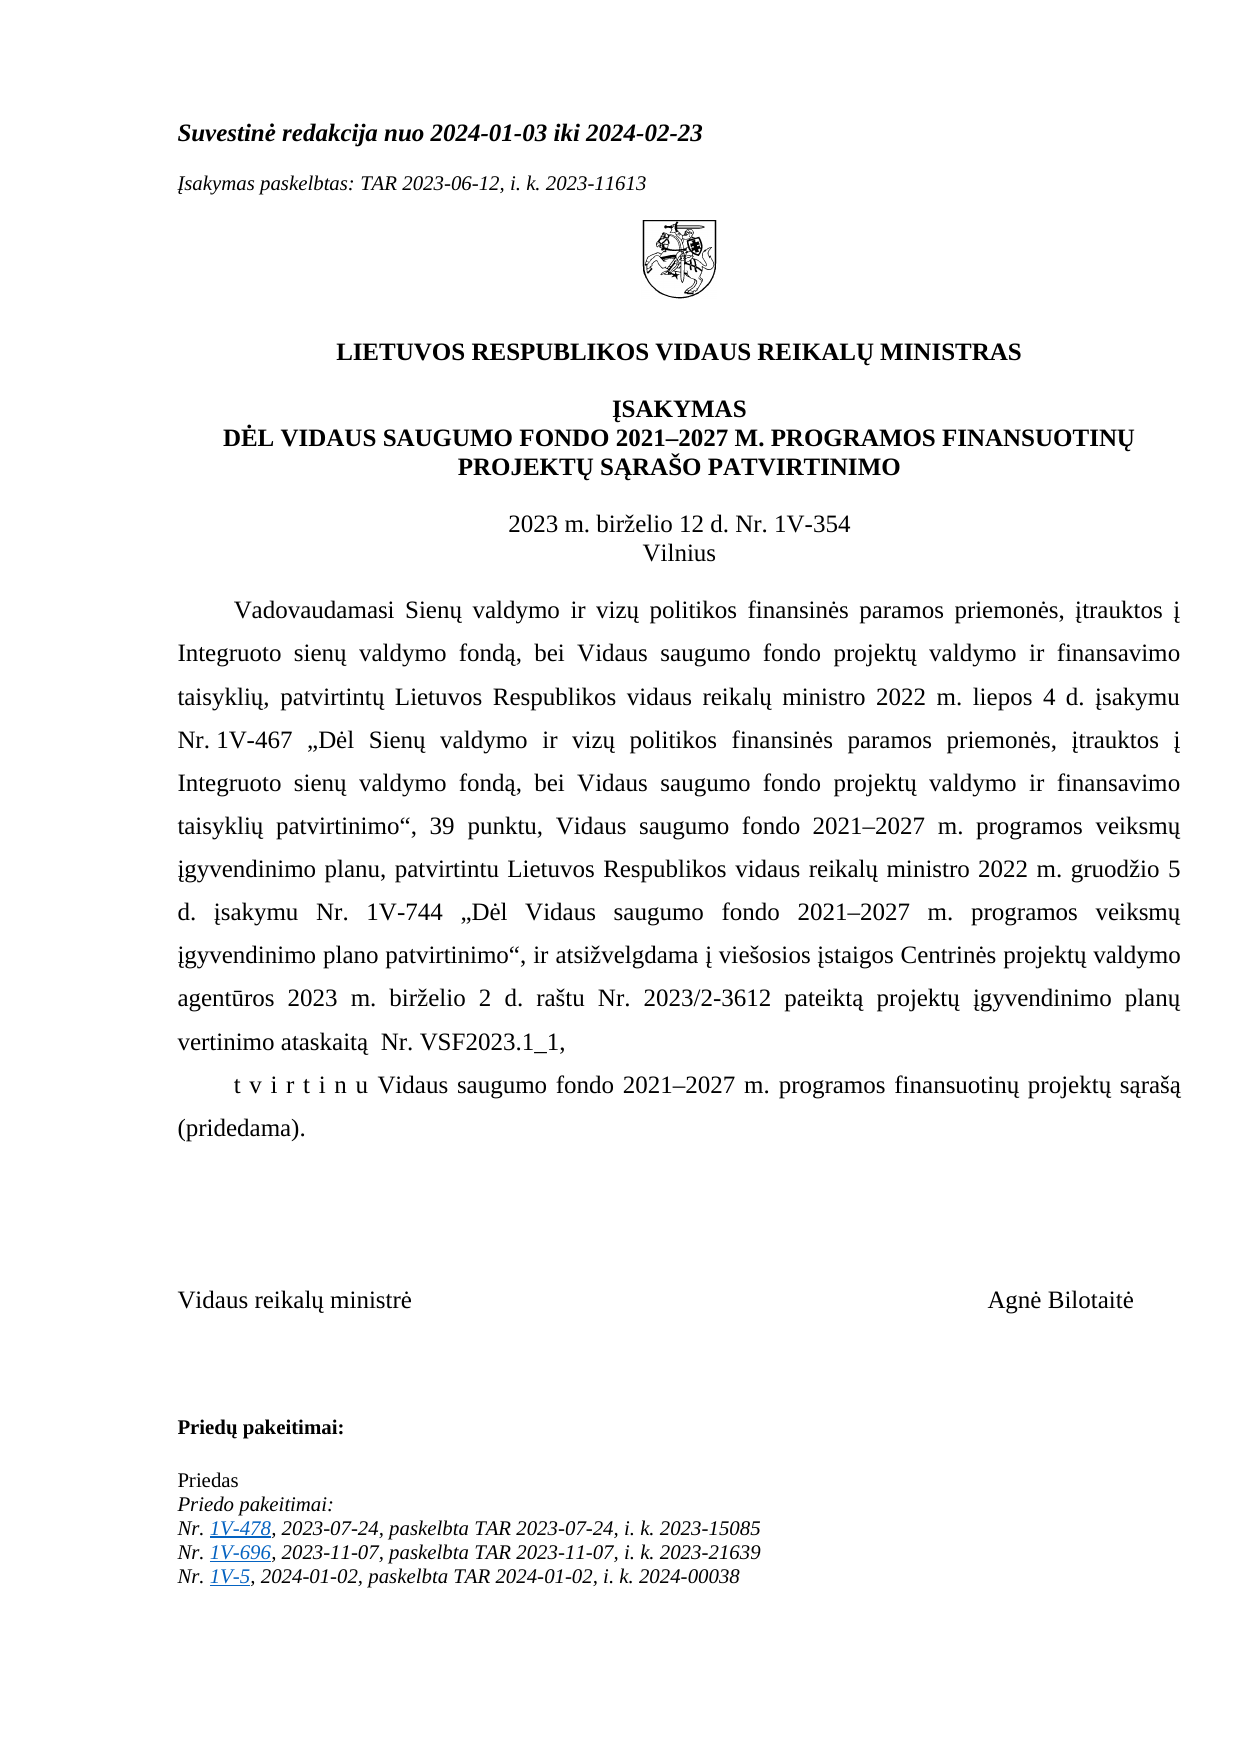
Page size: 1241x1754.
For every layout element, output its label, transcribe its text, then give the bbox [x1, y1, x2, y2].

text Nr. 1V-478, 2023-07-24, paskelbta TAR 2023-07-24, i. k. 2023-15085 [177, 1516, 1181, 1540]
text ĮSAKYMAS [177, 394, 1181, 423]
text Suvestinė redakcija nuo 2024-01-03 iki 2024-02-23 [177, 118, 1181, 147]
text Įsakymas paskelbtas: TAR 2023-06-12, i. k. 2023-11613 [177, 171, 1181, 195]
text DĖL VIDAUS SAUGUMO FONDO 2021–2027 M. PROGRAMOS FINANSUOTINŲ PROJEKTŲ SĄRAŠO PATVIRTINIMO [177, 423, 1181, 480]
text 2023 m. birželio 12 d. Nr. 1V-354 [177, 509, 1181, 538]
text Vidaus reikalų ministrė Agnė Bilotaitė [177, 1285, 1181, 1314]
text Priedas [177, 1468, 1181, 1492]
text Nr. 1V-696, 2023-11-07, paskelbta TAR 2023-11-07, i. k. 2023-21639 [177, 1540, 1181, 1564]
text Priedo pakeitimai: [177, 1492, 1181, 1516]
text LIETUVOS RESPUBLIKOS VIDAUS REIKALŲ MINISTRAS [177, 337, 1181, 365]
text t v i r t i n u Vidaus saugumo fondo 2021–2027 m. programos finansuotinų projektų sąrašą (pridedama). [177, 1070, 1181, 1142]
text Vadovaudamasi Sienų valdymo ir vizų politikos finansinės paramos priemonės, įtrauktos į Integruoto sienų valdymo fondą, bei Vidaus saugumo fondo projektų valdymo ir finansavimo taisyklių, patvirtintų Lietuvos Respublikos vidaus reikalų ministro 2022 m. liepos 4 d. įsakymu Nr. 1V-467 „Dėl Sienų valdymo ir vizų politikos finansinės paramos priemonės, įtrauktos į Integruoto sienų valdymo fondą, bei Vidaus saugumo fondo projektų valdymo ir finansavimo taisyklių patvirtinimo“, 39 punktu, Vidaus saugumo fondo 2021–2027 m. programos veiksmų įgyvendinimo planu, patvirtintu Lietuvos Respublikos vidaus reikalų ministro 2022 m. gruodžio 5 d. įsakymu Nr. 1V-744 „Dėl Vidaus saugumo fondo 2021–2027 m. programos veiksmų įgyvendinimo plano patvirtinimo“, ir atsižvelgdama į viešosios įstaigos Centrinės projektų valdymo agentūros 2023 m. birželio 2 d. raštu Nr. 2023/2-3612 pateiktą projektų įgyvendinimo planų vertinimo ataskaitą Nr. VSF2023.1_1, [177, 595, 1181, 1055]
text Vilnius [177, 538, 1181, 567]
text Nr. 1V-5, 2024-01-02, paskelbta TAR 2024-01-02, i. k. 2024-00038 [177, 1564, 1181, 1588]
text Priedų pakeitimai: [177, 1415, 1181, 1439]
